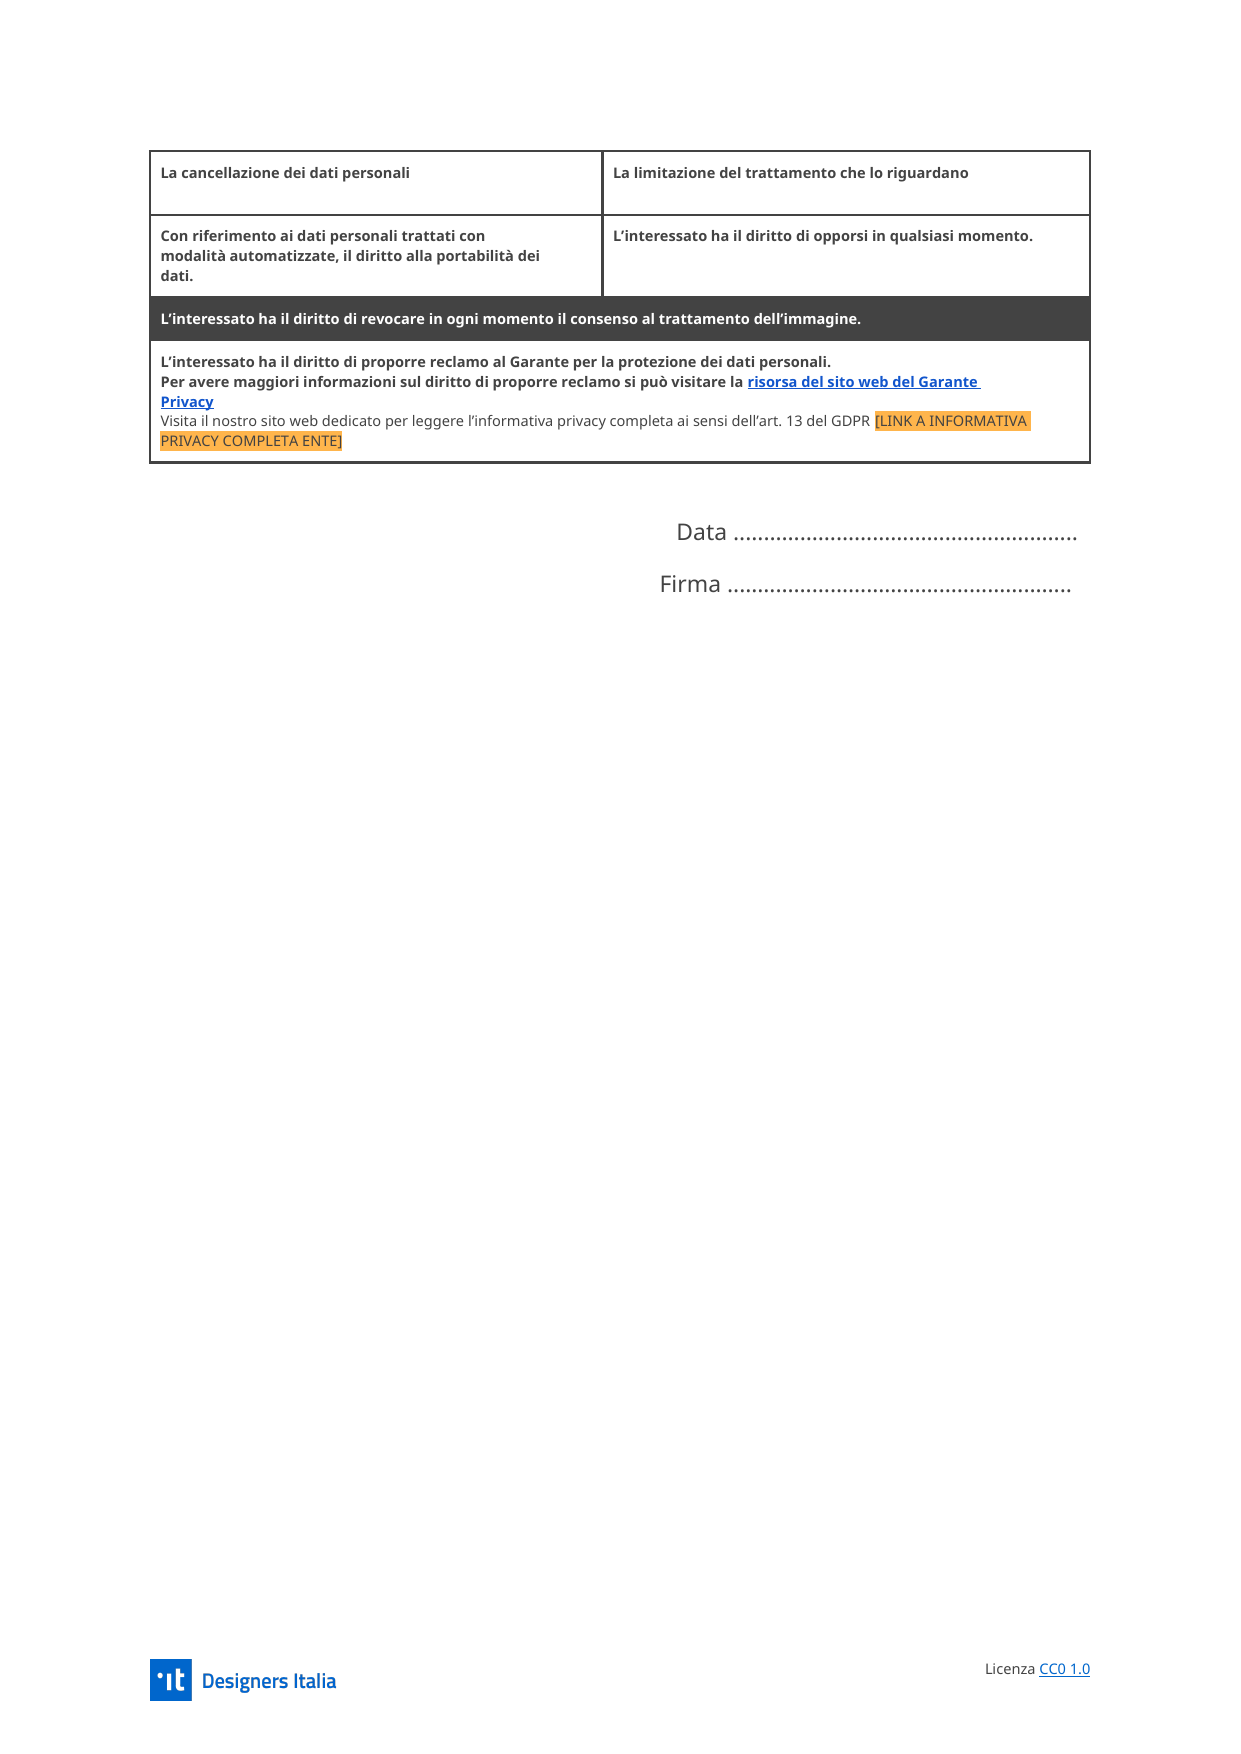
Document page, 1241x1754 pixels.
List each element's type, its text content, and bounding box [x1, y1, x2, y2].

picture [150, 1659, 347, 1701]
table_cell La cancellazione dei dati personali [151, 152, 601, 214]
table_cell La limitazione del trattamento che lo riguardano [604, 152, 1089, 214]
text Firma ..………………………………..…………….. [150, 568, 1078, 599]
table_cell L’interessato ha il diritto di opporsi in qualsiasi momento. [604, 216, 1089, 296]
table_cell L’interessato ha il diritto di proporre reclamo al Garante per la protezione dei dati personali. Per avere maggiori informazioni sul diritto di proporre reclamo si può visitare la risorsa del sito web del Garante Privacy Visita il nostro sito web dedicato per leggere l’informativa privacy completa ai sensi dell’art. 13 del GDPR [LINK A INFORMATIVA PRIVACY COMPLETA ENTE] [151, 341, 1089, 461]
table_cell L’interessato ha il diritto di revocare in ogni momento il consenso al trattamento dell’immagine. [151, 298, 1089, 339]
table_cell Con riferimento ai dati personali trattati con modalità automatizzate, il diritto alla portabilità dei dati. [151, 216, 601, 296]
text Data ..………………………………..…………….. [150, 516, 1078, 547]
